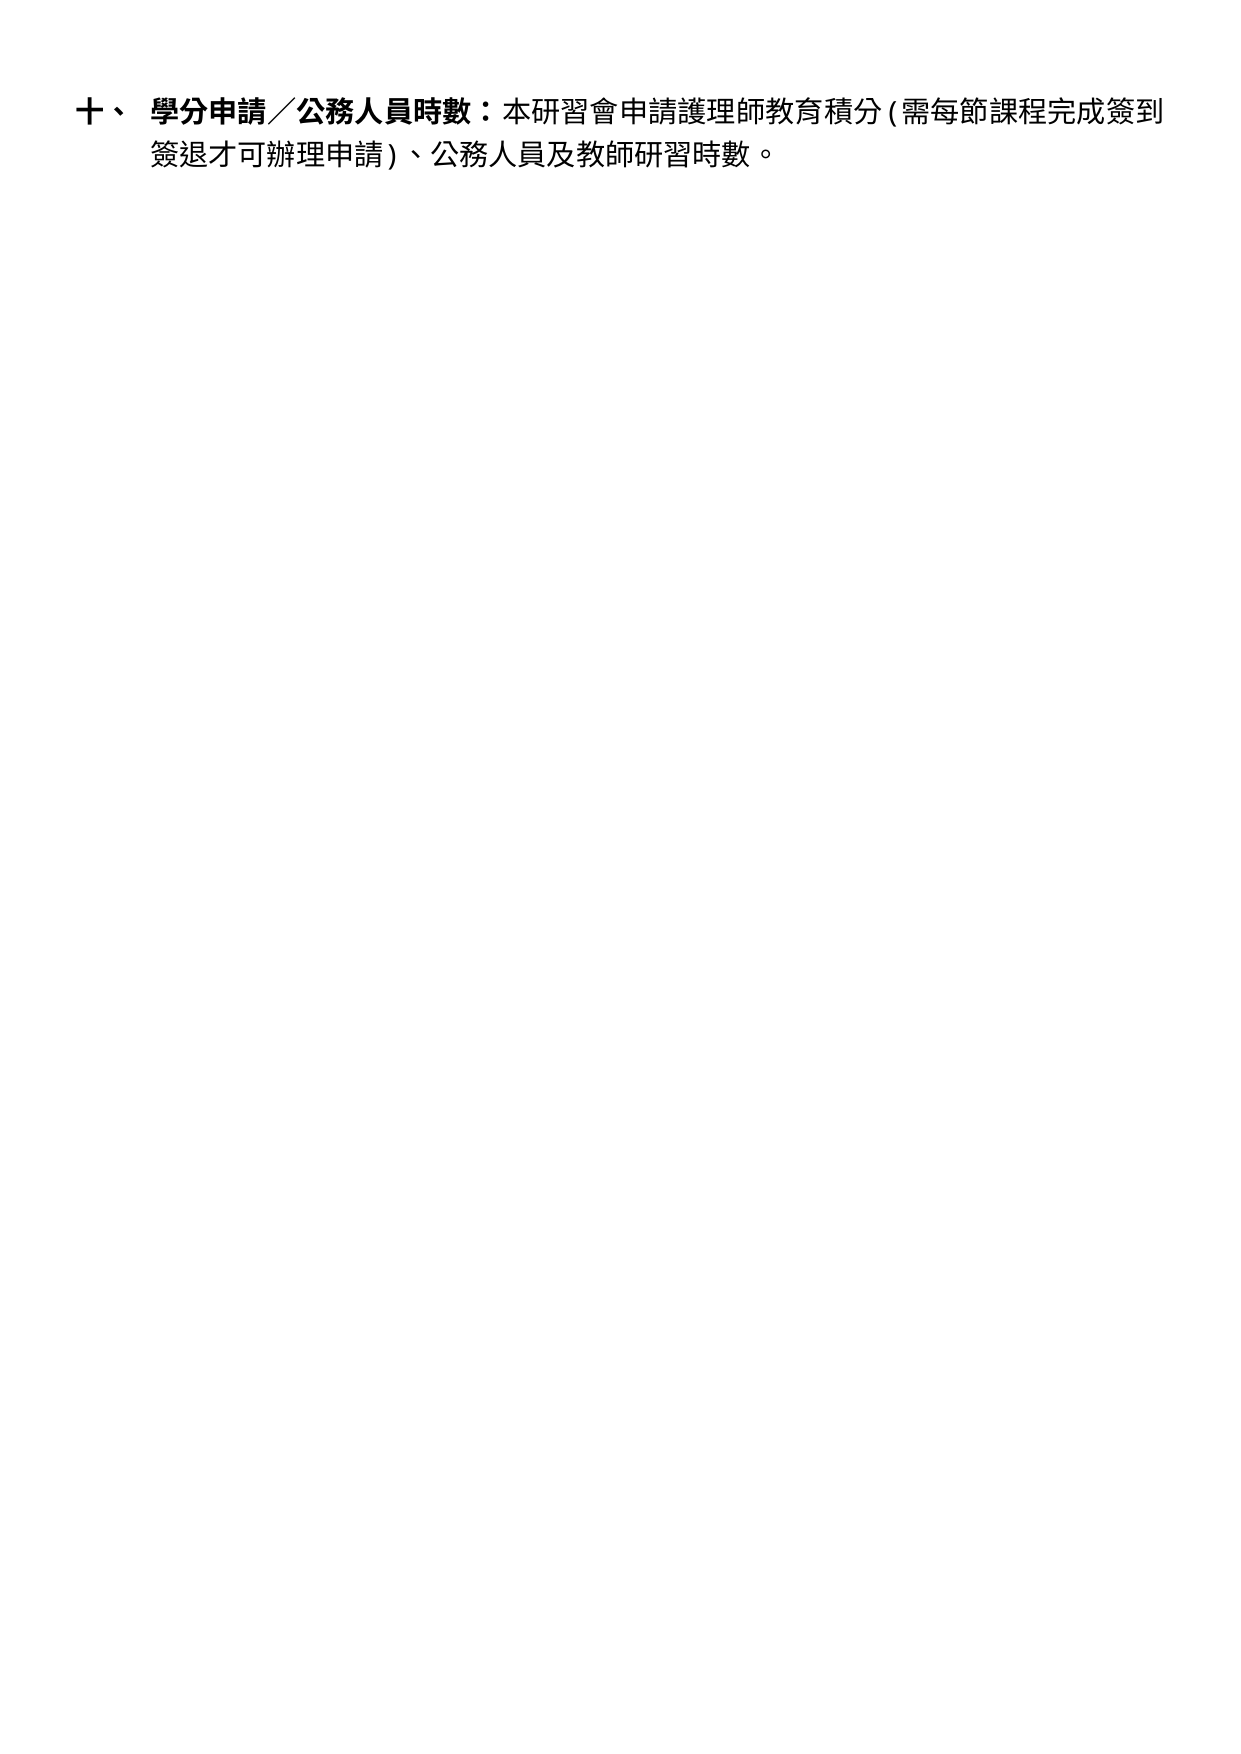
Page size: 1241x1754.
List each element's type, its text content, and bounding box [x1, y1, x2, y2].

list 學分申請／公務人員時數：本研習會申請護理師教育積分(需每節課程完成簽到簽退才可辦理申請)、公務人員及教師研習時數。 [75, 89, 1165, 173]
